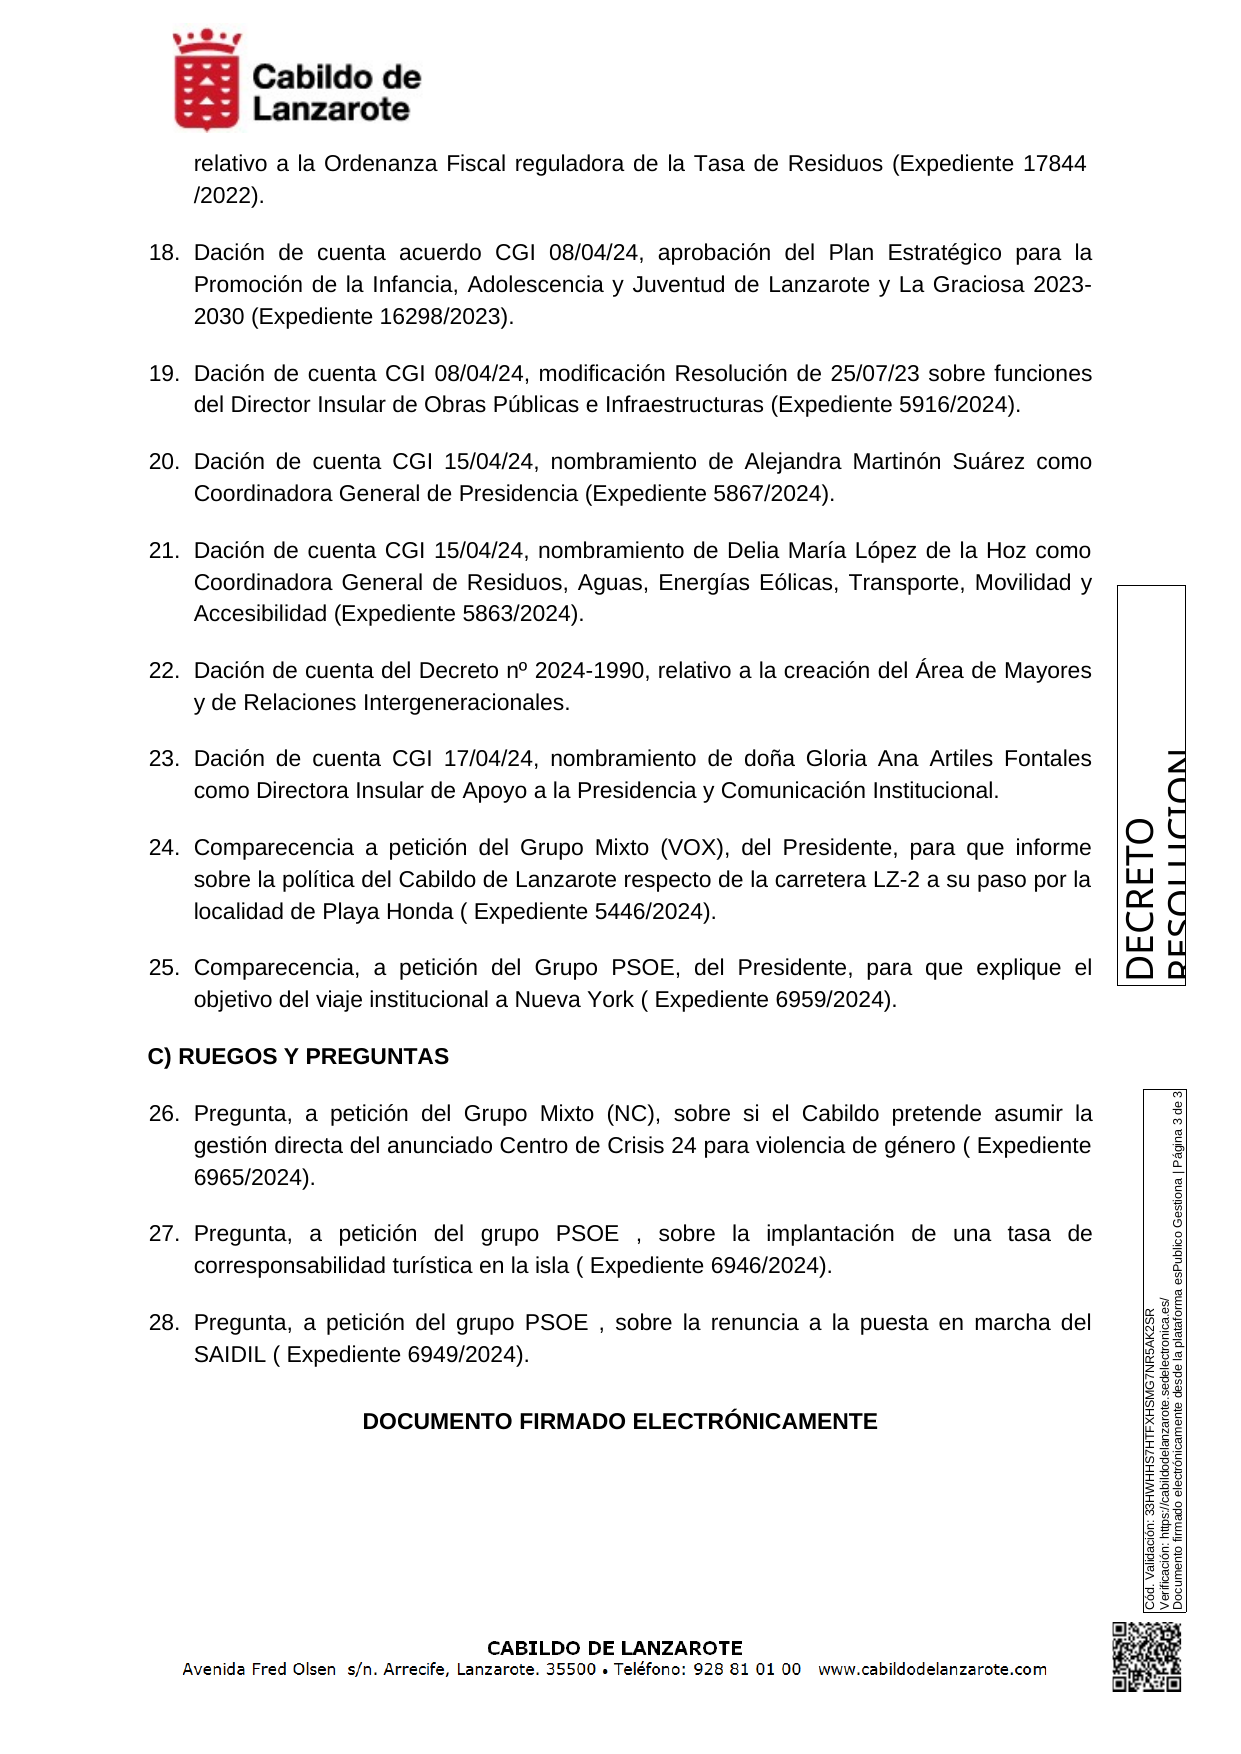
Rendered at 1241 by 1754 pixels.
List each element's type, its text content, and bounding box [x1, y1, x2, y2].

picture [182, 1641, 1047, 1677]
list Comparecencia, a petición del Grupo PSOE, del Presidente, para que explique el objetivo del viaje institucional a Nueva York ( Expediente 6959/2024). [149, 954, 1093, 1012]
list Dación de cuenta acuerdo CGI 08/04/24, aprobación del Plan Estratégico para la Promoción de la Infancia, Adolescencia y Juventud de Lanzarote y La Graciosa 2023- 2030 (Expediente 16298/2023). [149, 239, 1093, 329]
text DECRETO RESOLUCION [1118, 587, 1183, 985]
list Dación de cuenta CGI 17/04/24, nombramiento de doña Gloria Ana Artiles Fontales como Directora Insular de Apoyo a la Presidencia y Comunicación Institucional. [149, 745, 1093, 804]
list Pregunta, a petición del grupo PSOE , sobre la renuncia a la puesta en marcha del SAIDIL ( Expediente 6949/2024). [149, 1309, 1093, 1367]
text Documento firmado electrónicamente desde la plataforma esPublico Gestiona | Página 3 de 3 [1170, 1092, 1184, 1612]
list Pregunta, a petición del Grupo Mixto (NC), sobre si el Cabildo pretende asumir la gestión directa del anunciado Centro de Crisis 24 para violencia de género ( Expediente 6965/2024). [149, 1100, 1093, 1190]
list Comparecencia a petición del Grupo Mixto (VOX), del Presidente, para que informe sobre la política del Cabildo de Lanzarote respecto de la carretera LZ-2 a su paso por la localidad de Playa Honda ( Expediente 5446/2024). [149, 834, 1093, 924]
text Verificación: https://cabildodelanzarote.sedelectronica.es/ [1158, 1092, 1170, 1612]
text /2022). [193, 182, 1105, 209]
list Dación de cuenta CGI 15/04/24, nombramiento de Delia María López de la Hoz como Coordinadora General de Residuos, Aguas, Energías Eólicas, Transporte, Movilidad y Accesibilidad (Expediente 5863/2024). [149, 537, 1093, 627]
subtitle DOCUMENTO FIRMADO ELECTRÓNICAMENTE [362, 1408, 1105, 1434]
picture [172, 23, 423, 133]
text Cód. Validación: 33HWHHS7HTFXHSMG7NR5AK2SR [1144, 1092, 1156, 1612]
list Pregunta, a petición del grupo PSOE , sobre la implantación de una tasa de corresponsabilidad turística en la isla ( Expediente 6946/2024). [149, 1220, 1093, 1278]
subtitle RUEGOS Y PREGUNTAS [147, 1043, 1105, 1069]
list Dación de cuenta CGI 08/04/24, modificación Resolución de 25/07/23 sobre funciones del Director Insular de Obras Públicas e Infraestructuras (Expediente 5916/2024). [149, 359, 1093, 418]
list Dación de cuenta CGI 15/04/24, nombramiento de Alejandra Martinón Suárez como Coordinadora General de Presidencia (Expediente 5867/2024). [149, 448, 1093, 506]
picture [1112, 1622, 1182, 1692]
text relativo a la Ordenanza Fiscal reguladora de la Tasa de Residuos (Expediente 17844 [193, 150, 1105, 177]
list Dación de cuenta del Decreto nº 2024-1990, relativo a la creación del Área de Mayores y de Relaciones Intergeneracionales. [149, 657, 1093, 715]
